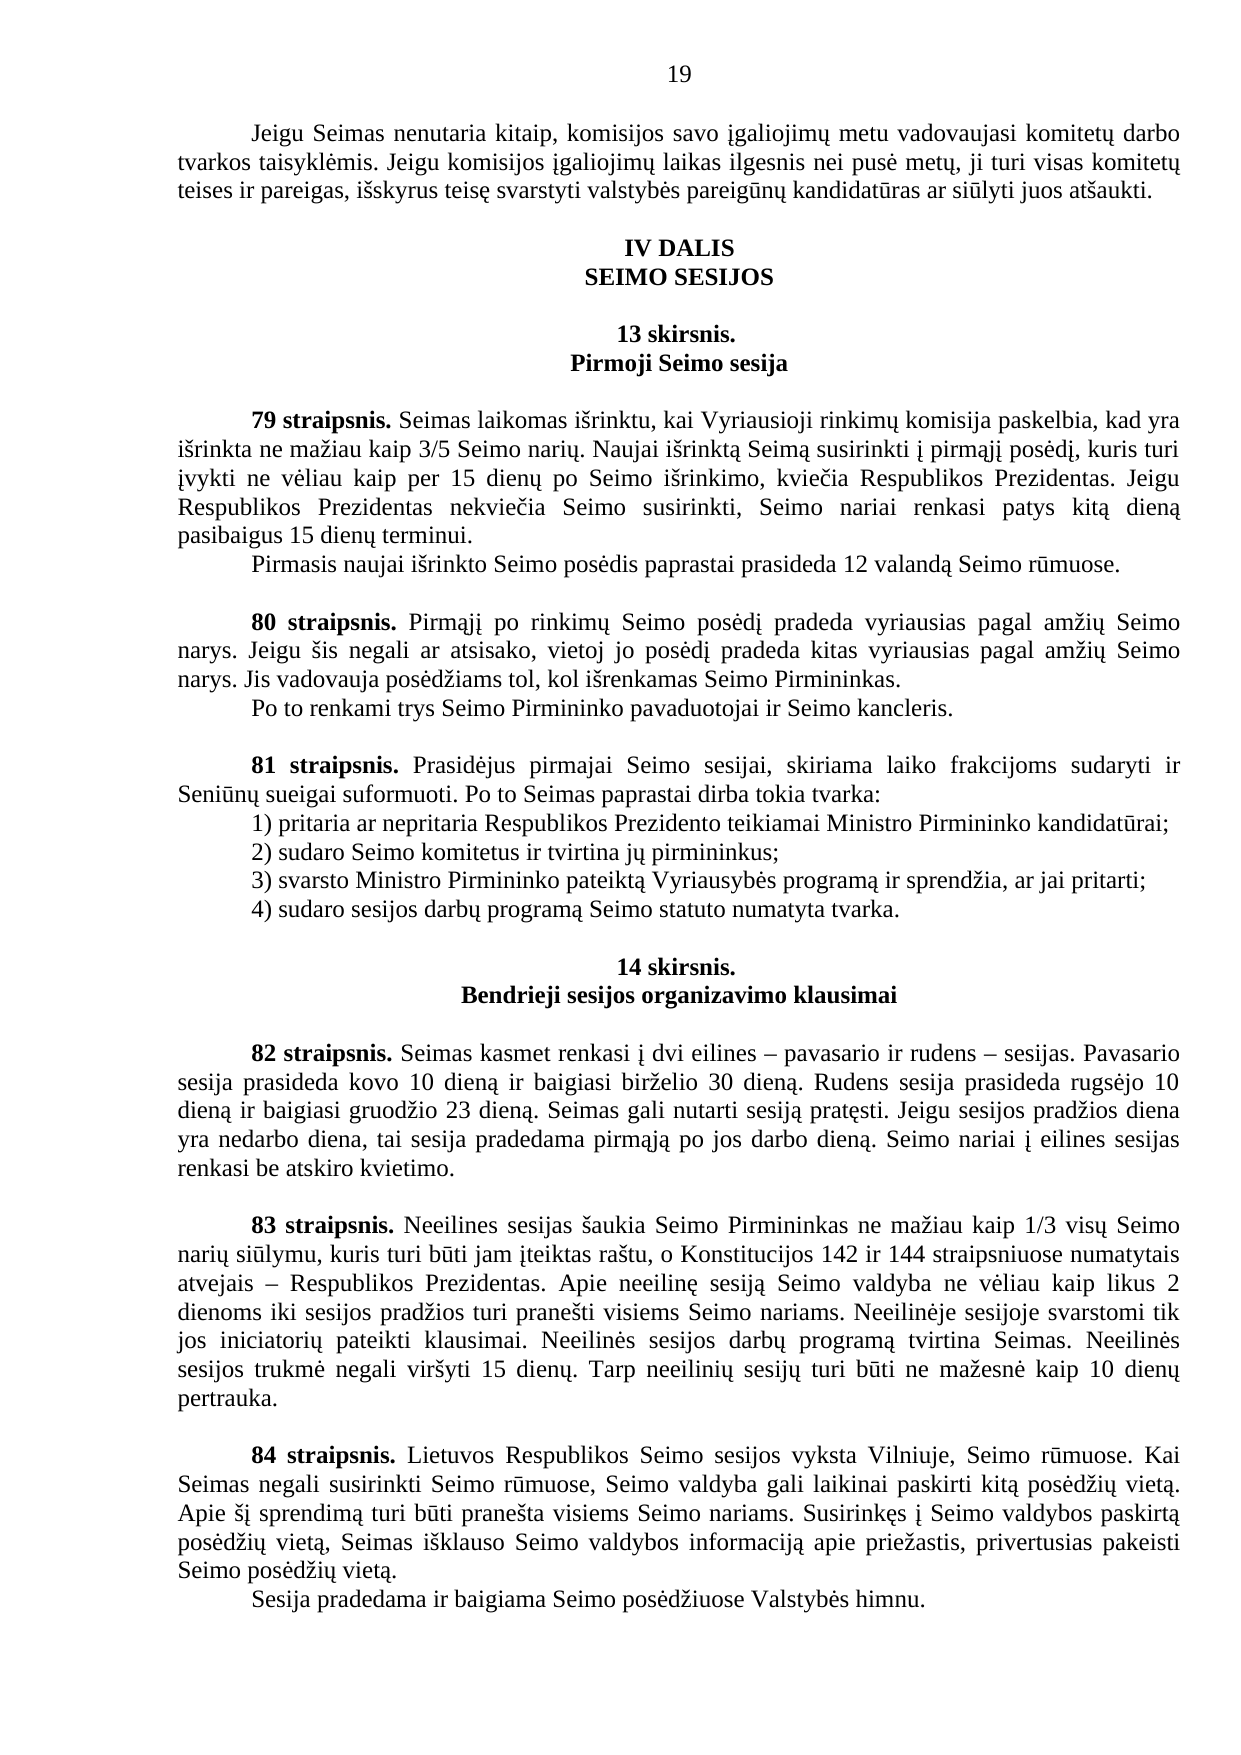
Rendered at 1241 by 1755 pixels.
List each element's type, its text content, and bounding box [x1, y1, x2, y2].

text Bendrieji sesijos organizavimo klausimai [177, 981, 1181, 1009]
text 2) sudaro Seimo komitetus ir tvirtina jų pirmininkus; [177, 837, 1181, 866]
text 84 straipsnis. Lietuvos Respublikos Seimo sesijos vyksta Vilniuje, Seimo rūmuose. Kai Seimas negali susirinkti Seimo rūmuose, Seimo valdyba gali laikinai paskirti kitą posėdžių vietą. Apie šį sprendimą turi būti pranešta visiems Seimo nariams. Susirinkęs į Seimo valdybos paskirtą posėdžių vietą, Seimas išklauso Seimo valdybos informaciją apie priežastis, privertusias pakeisti Seimo posėdžių vietą. [177, 1441, 1181, 1584]
text Sesija pradedama ir baigiama Seimo posėdžiuose Valstybės himnu. [177, 1584, 1181, 1613]
text Jeigu Seimas nenutaria kitaip, komisijos savo įgaliojimų metu vadovaujasi komitetų darbo tvarkos taisyklėmis. Jeigu komisijos įgaliojimų laikas ilgesnis nei pusė metų, ji turi visas komitetų teises ir pareigas, išskyrus teisę svarstyti valstybės pareigūnų kandidatūras ar siūlyti juos atšaukti. [177, 118, 1181, 204]
text 3) svarsto Ministro Pirmininko pateiktą Vyriausybės programą ir sprendžia, ar jai pritarti; [177, 866, 1181, 894]
text 83 straipsnis. Neeilines sesijas šaukia Seimo Pirmininkas ne mažiau kaip 1/3 visų Seimo narių siūlymu, kuris turi būti jam įteiktas raštu, o Konstitucijos 142 ir 144 straipsniuose numatytais atvejais – Respublikos Prezidentas. Apie neeilinę sesiją Seimo valdyba ne vėliau kaip likus 2 dienoms iki sesijos pradžios turi pranešti visiems Seimo nariams. Neeilinėje sesijoje svarstomi tik jos iniciatorių pateikti klausimai. Neeilinės sesijos darbų programą tvirtina Seimas. Neeilinės sesijos trukmė negali viršyti 15 dienų. Tarp neeilinių sesijų turi būti ne mažesnė kaip 10 dienų pertrauka. [177, 1211, 1181, 1412]
text 79 straipsnis. Seimas laikomas išrinktu, kai Vyriausioji rinkimų komisija paskelbia, kad yra išrinkta ne mažiau kaip 3/5 Seimo narių. Naujai išrinktą Seimą susirinkti į pirmąjį posėdį, kuris turi įvykti ne vėliau kaip per 15 dienų po Seimo išrinkimo, kviečia Respublikos Prezidentas. Jeigu Respublikos Prezidentas nekviečia Seimo susirinkti, Seimo nariai renkasi patys kitą dieną pasibaigus 15 dienų terminui. [177, 406, 1181, 549]
text 4) sudaro sesijos darbų programą Seimo statuto numatyta tvarka. [177, 894, 1181, 923]
text 81 straipsnis. Prasidėjus pirmajai Seimo sesijai, skiriama laiko frakcijoms sudaryti ir Seniūnų sueigai suformuoti. Po to Seimas paprastai dirba tokia tvarka: [177, 751, 1181, 808]
text SEIMO SESIJOS [177, 262, 1181, 291]
text IV DALIS [177, 233, 1181, 262]
text Pirmasis naujai išrinkto Seimo posėdis paprastai prasideda 12 valandą Seimo rūmuose. [177, 549, 1181, 578]
text 82 straipsnis. Seimas kasmet renkasi į dvi eilines – pavasario ir rudens – sesijas. Pavasario sesija prasideda kovo 10 dieną ir baigiasi birželio 30 dieną. Rudens sesija prasideda rugsėjo 10 dieną ir baigiasi gruodžio 23 dieną. Seimas gali nutarti sesiją pratęsti. Jeigu sesijos pradžios diena yra nedarbo diena, tai sesija pradedama pirmąją po jos darbo dieną. Seimo nariai į eilines sesijas renkasi be atskiro kvietimo. [177, 1038, 1181, 1182]
text 13 skirsnis. [177, 319, 1181, 348]
text 80 straipsnis. Pirmąjį po rinkimų Seimo posėdį pradeda vyriausias pagal amžių Seimo narys. Jeigu šis negali ar atsisako, vietoj jo posėdį pradeda kitas vyriausias pagal amžių Seimo narys. Jis vadovauja posėdžiams tol, kol išrenkamas Seimo Pirmininkas. [177, 607, 1181, 693]
text 1) pritaria ar nepritaria Respublikos Prezidento teikiamai Ministro Pirmininko kandidatūrai; [177, 808, 1181, 837]
text 14 skirsnis. [177, 952, 1181, 981]
text Po to renkami trys Seimo Pirmininko pavaduotojai ir Seimo kancleris. [177, 693, 1181, 722]
text Pirmoji Seimo sesija [177, 348, 1181, 377]
